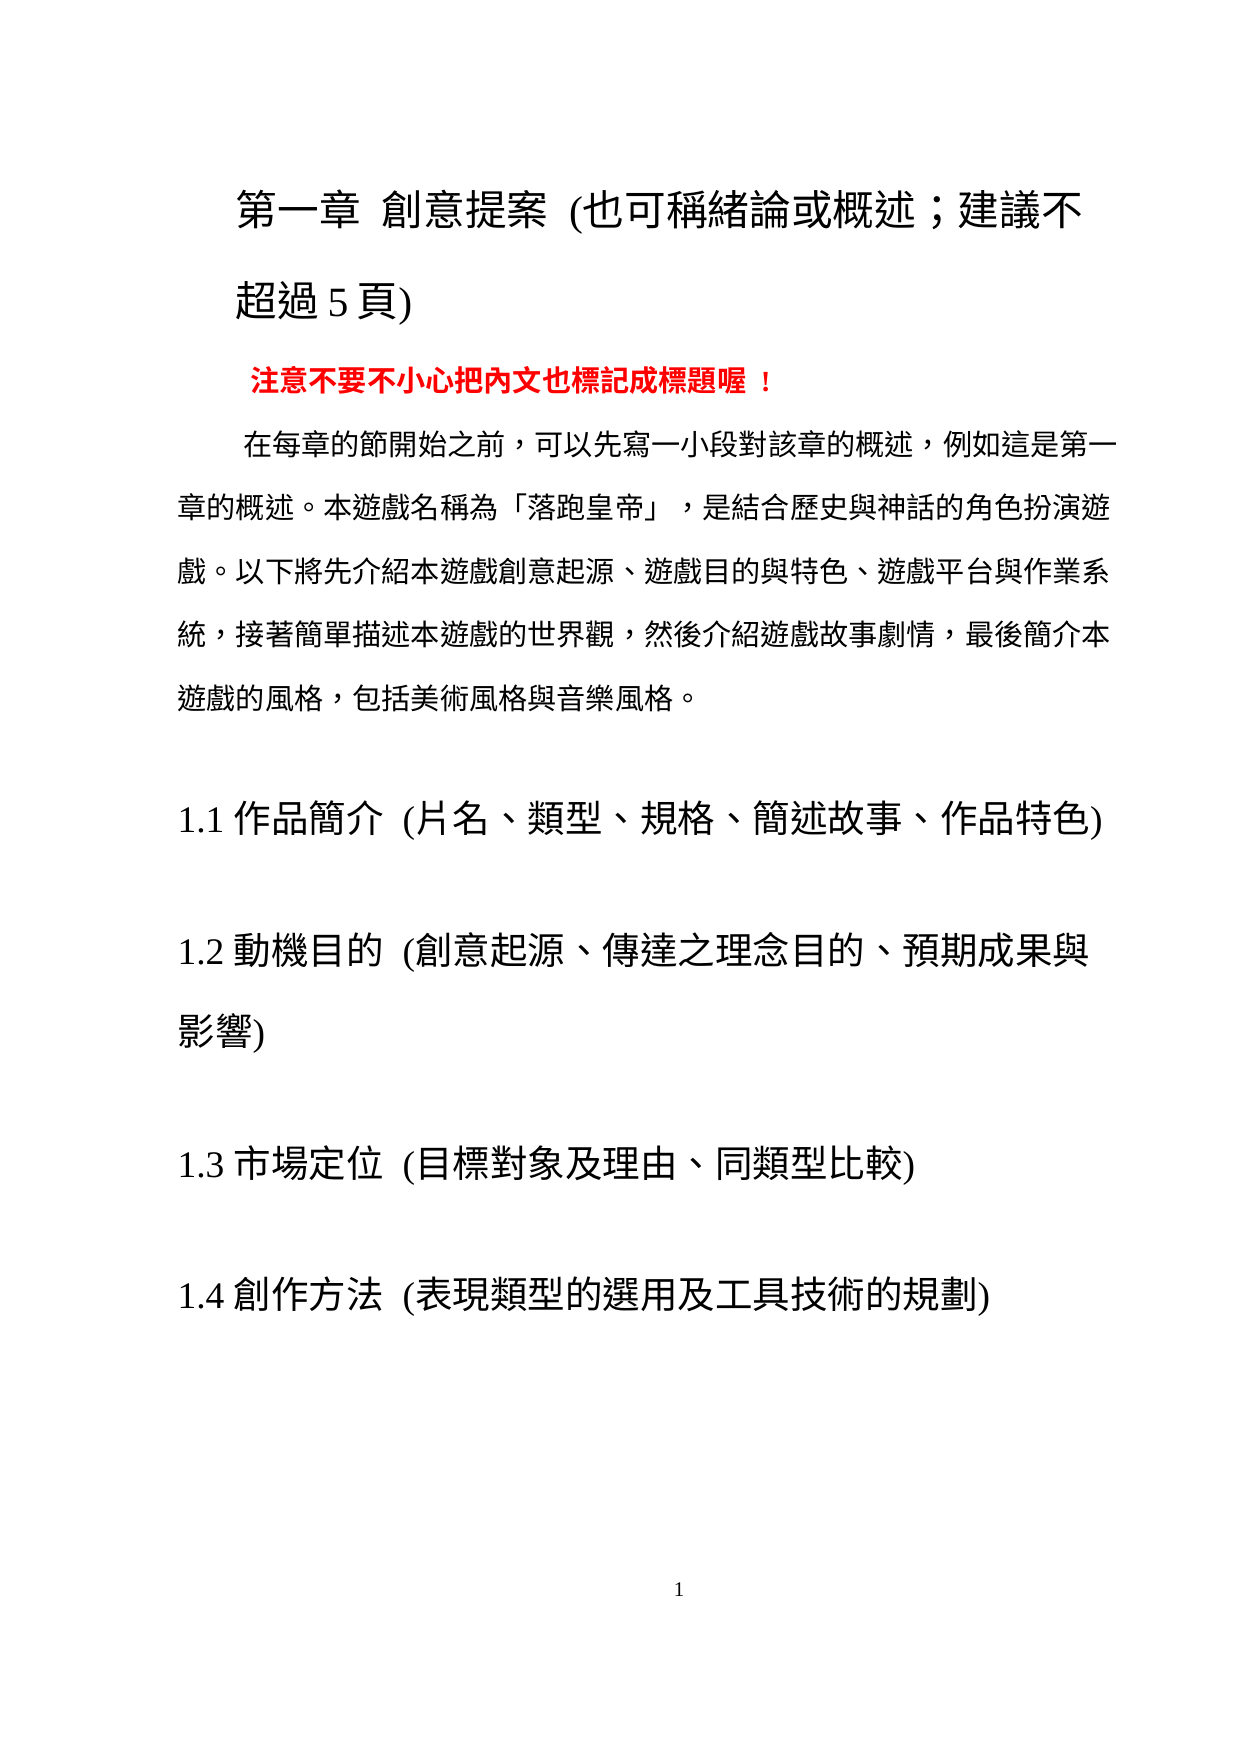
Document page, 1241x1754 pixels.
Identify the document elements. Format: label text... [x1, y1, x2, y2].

subtitle 1.4 創作方法 (表現類型的選用及工具技術的規劃) [177, 1265, 1122, 1319]
subtitle 1.2 動機目的 (創意起源、傳達之理念目的、預期成果與影響) [177, 921, 1122, 1056]
subtitle 第一章 創意提案 (也可稱緒論或概述；建議不超過5頁) [236, 177, 1122, 328]
text 注意不要不小心把內文也標記成標題喔 ! [236, 358, 1122, 400]
text 在每章的節開始之前，可以先寫一小段對該章的概述，例如這是第一章的概述。本遊戲名稱為「落跑皇帝」，是結合歷史與神話的角色扮演遊戲。以下將先介紹本遊戲創意起源、遊戲目的與特色、遊戲平台與作業系統，接著簡單描述本遊戲的世界觀，然後介紹遊戲故事劇情，最後簡介本遊戲的風格，包括美術風格與音樂風格。 [177, 421, 1122, 717]
subtitle 1.3 市場定位 (目標對象及理由、同類型比較) [177, 1134, 1122, 1188]
subtitle 1.1 作品簡介 (片名、類型、規格、簡述故事、作品特色) [177, 789, 1122, 843]
